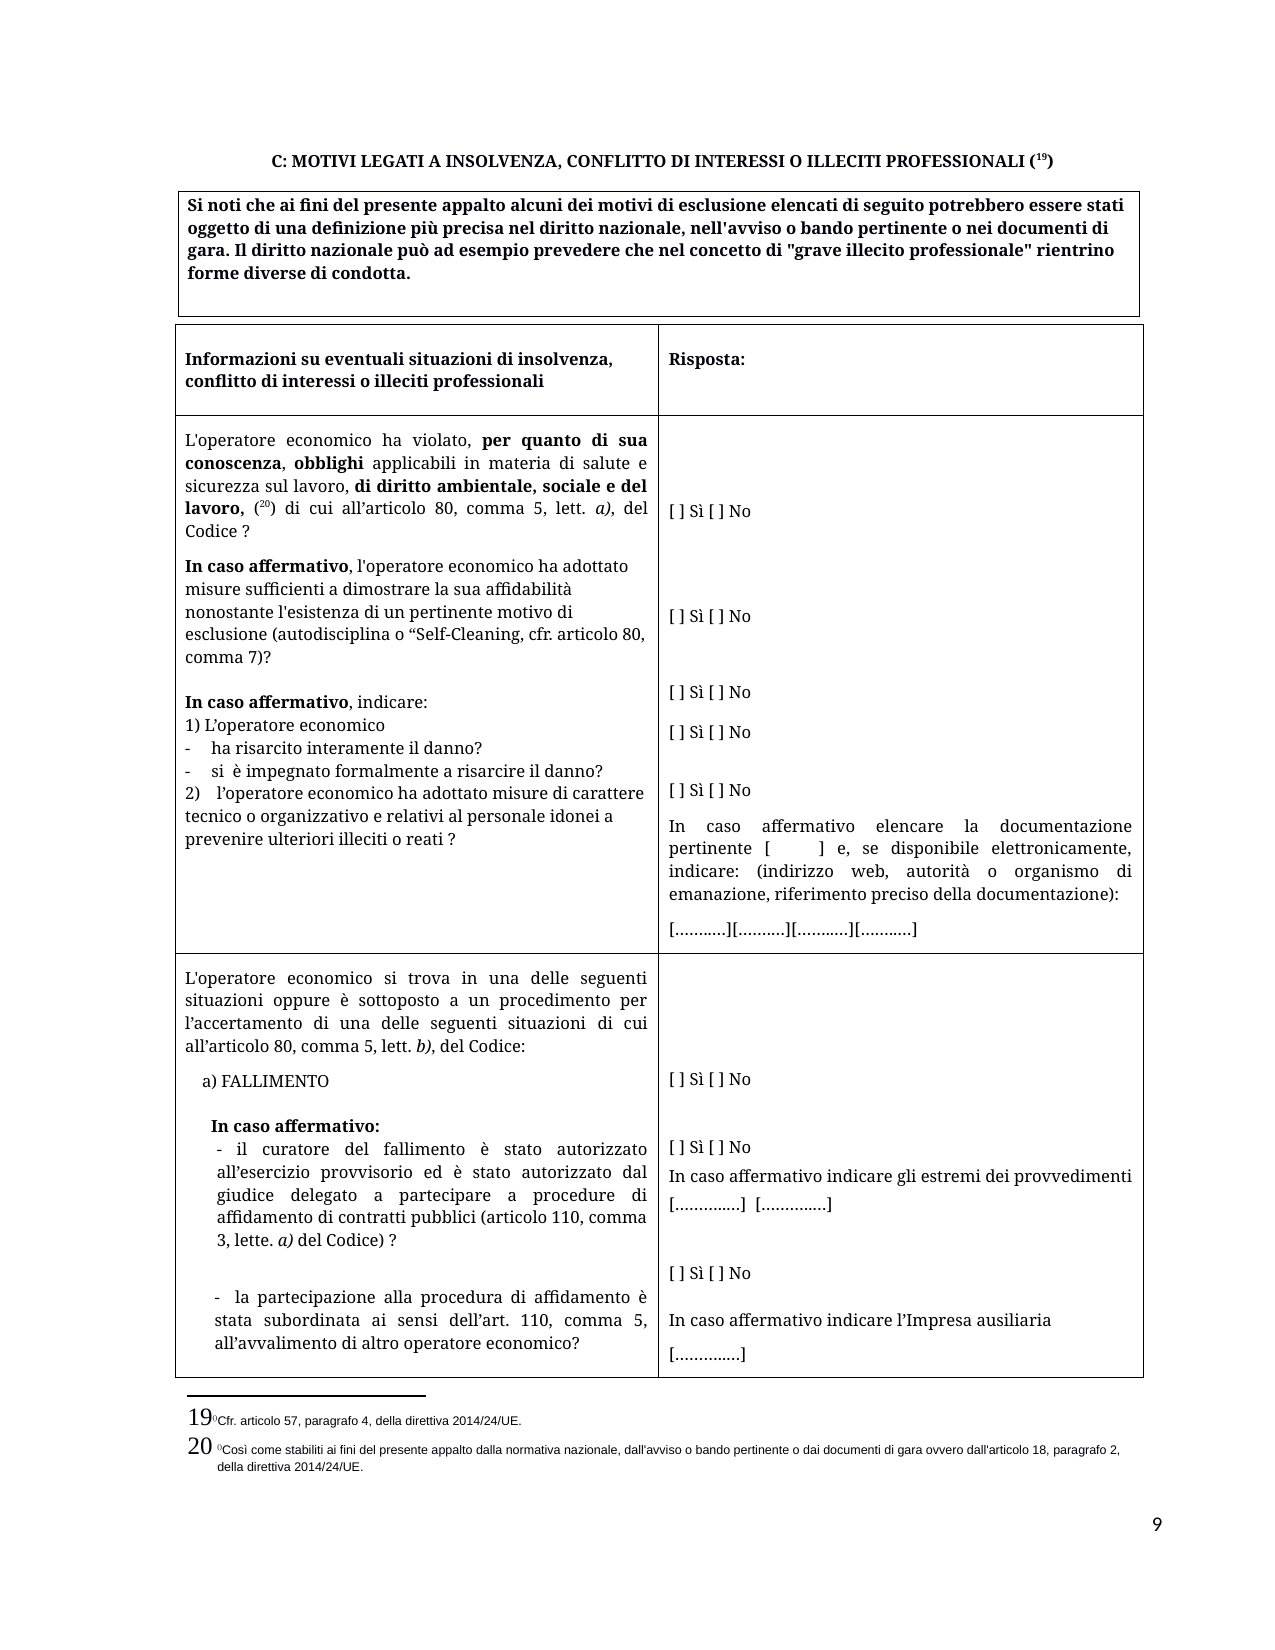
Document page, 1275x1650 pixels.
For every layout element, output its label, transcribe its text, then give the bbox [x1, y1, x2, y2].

table_header Informazioni su eventuali situazioni di insolvenza, conflitto di interessi o illeciti professionali [176, 325, 658, 415]
table_cell [ ] Sì [ ] No [ ] Sì [ ] No In caso affermativo indicare gli estremi dei provvedimenti [………..…] [………..…] [ ] Sì [ ] No In caso affermativo indicare l’Impresa ausiliaria [………..…] [659, 954, 1143, 1377]
text Si noti che ai fini del presente appalto alcuni dei motivi di esclusione elencati di seguito potrebbero essere stati oggetto di una definizione più precisa nel diritto nazionale, nell'avviso o bando pertinente o nei documenti di gara. Il diritto nazionale può ad esempio prevedere che nel concetto di "grave illecito professionale" rientrino forme diverse di condotta. [179, 192, 1139, 284]
text ()Cfr. articolo 57, paragrafo 4, della direttiva 2014/24/UE. [187, 1402, 1137, 1431]
table_cell L'operatore economico ha violato, per quanto di sua conoscenza, obblighi applicabili in materia di salute e sicurezza sul lavoro, di diritto ambientale, sociale e del lavoro, () di cui all’articolo 80, comma 5, lett. a), del Codice ? In caso affermativo, l'operatore economico ha adottato misure sufficienti a dimostrare la sua affidabilità nonostante l'esistenza di un pertinente motivo di esclusione (autodisciplina o “Self-Cleaning, cfr. articolo 80, comma 7)? In caso affermativo, indicare: 1) L’operatore economico - ha risarcito interamente il danno? - si è impegnato formalmente a risarcire il danno? 2) l’operatore economico ha adottato misure di carattere tecnico o organizzativo e relativi al personale idonei a prevenire ulteriori illeciti o reati ? [176, 416, 658, 953]
table_cell [ ] Sì [ ] No [ ] Sì [ ] No [ ] Sì [ ] No [ ] Sì [ ] No [ ] Sì [ ] No In caso affermativo elencare la documentazione pertinente [ ] e, se disponibile elettronicamente, indicare: (indirizzo web, autorità o organismo di emanazione, riferimento preciso della documentazione): [……..…][…….…][……..…][……..…] [659, 416, 1143, 953]
table_cell L'operatore economico si trova in una delle seguenti situazioni oppure è sottoposto a un procedimento per l’accertamento di una delle seguenti situazioni di cui all’articolo 80, comma 5, lett. b), del Codice: a) fallimento In caso affermativo: - il curatore del fallimento è stato autorizzato all’esercizio provvisorio ed è stato autorizzato dal giudice delegato a partecipare a procedure di affidamento di contratti pubblici (articolo 110, comma 3, lette. a) del Codice) ? - la partecipazione alla procedura di affidamento è stata subordinata ai sensi dell’art. 110, comma 5, all’avvalimento di altro operatore economico? [176, 954, 658, 1377]
table_header Risposta: [659, 325, 1143, 415]
title C: motivi legati a insolvenza, conflitto di interessi o illeciti professionali () [187, 150, 1137, 173]
